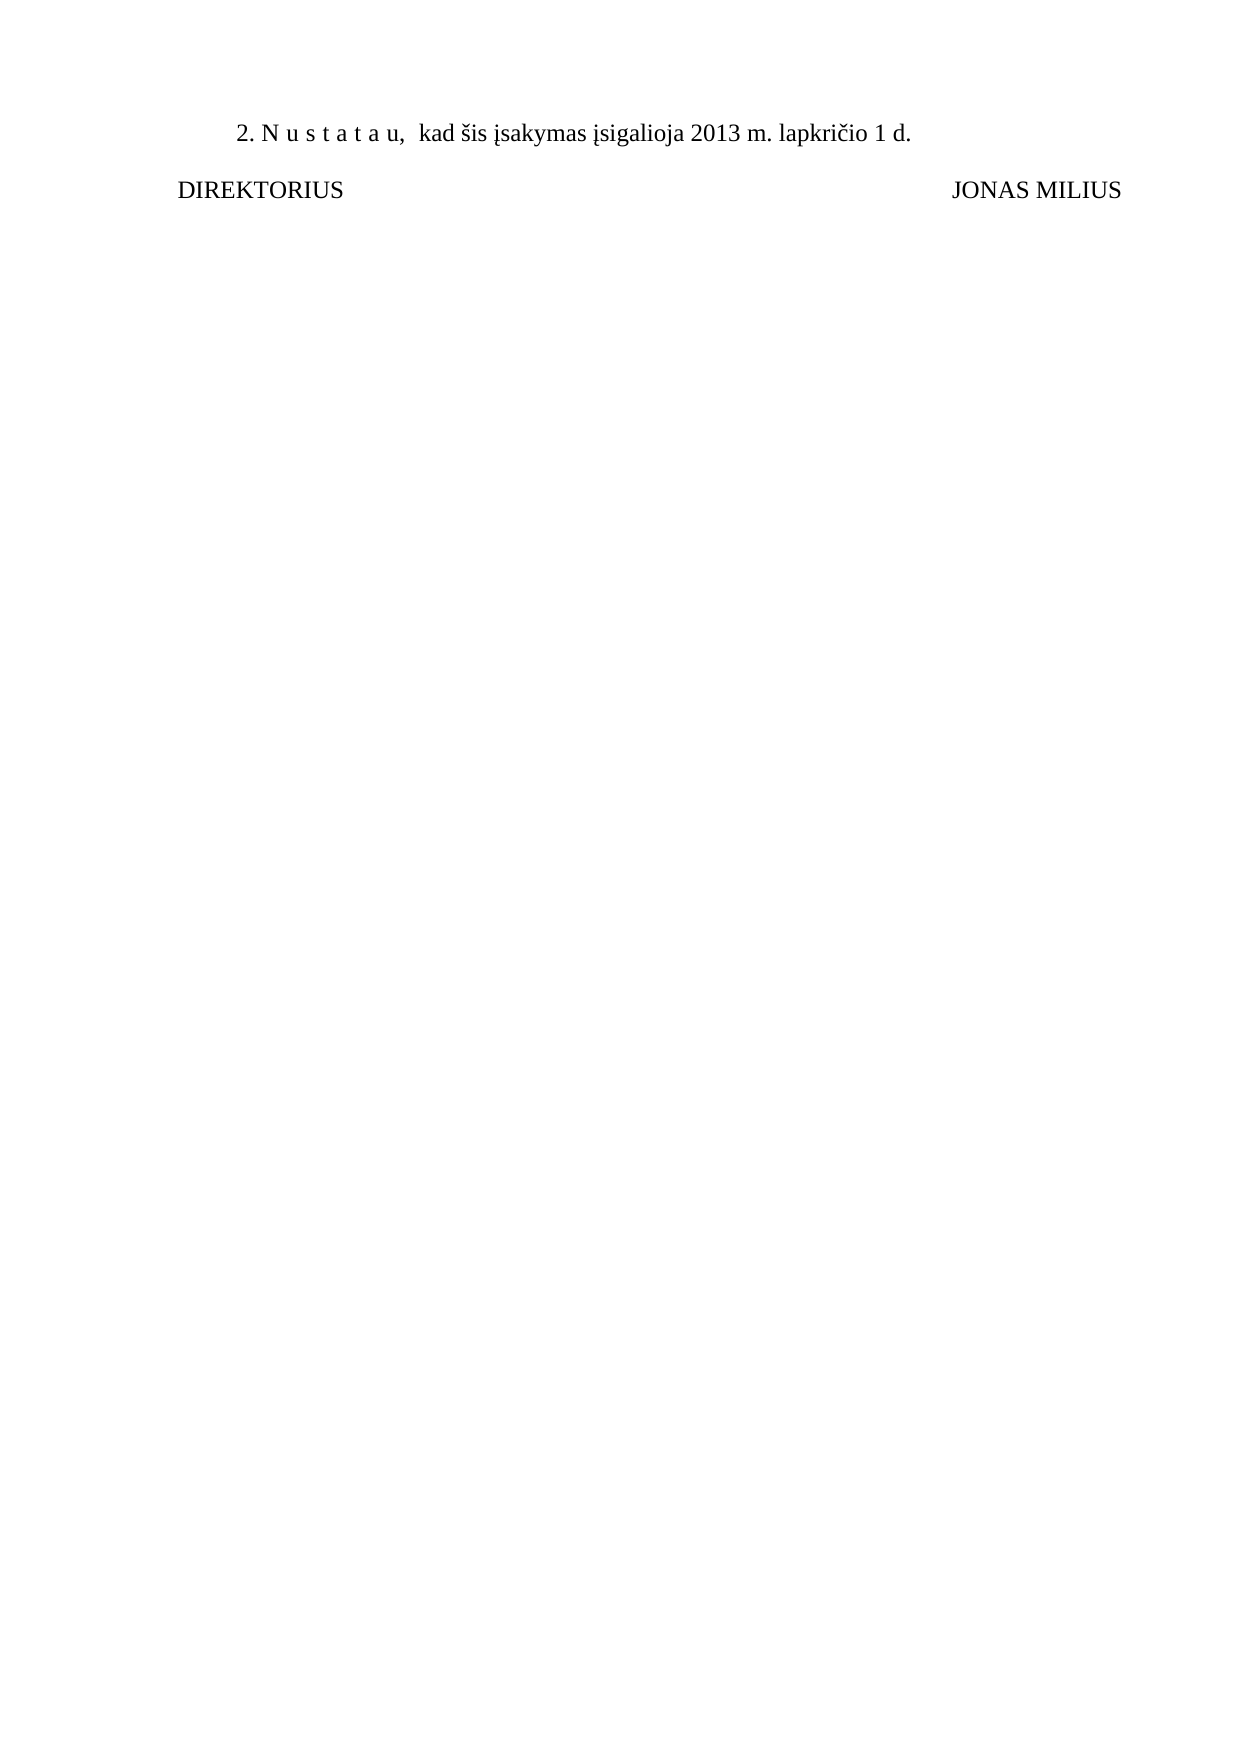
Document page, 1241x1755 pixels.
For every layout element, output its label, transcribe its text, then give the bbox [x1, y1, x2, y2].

text 2. Nustatau, kad šis įsakymas įsigalioja 2013 m. lapkričio 1 d. [177, 118, 1122, 147]
text Direktorius Jonas Milius [177, 176, 1122, 204]
